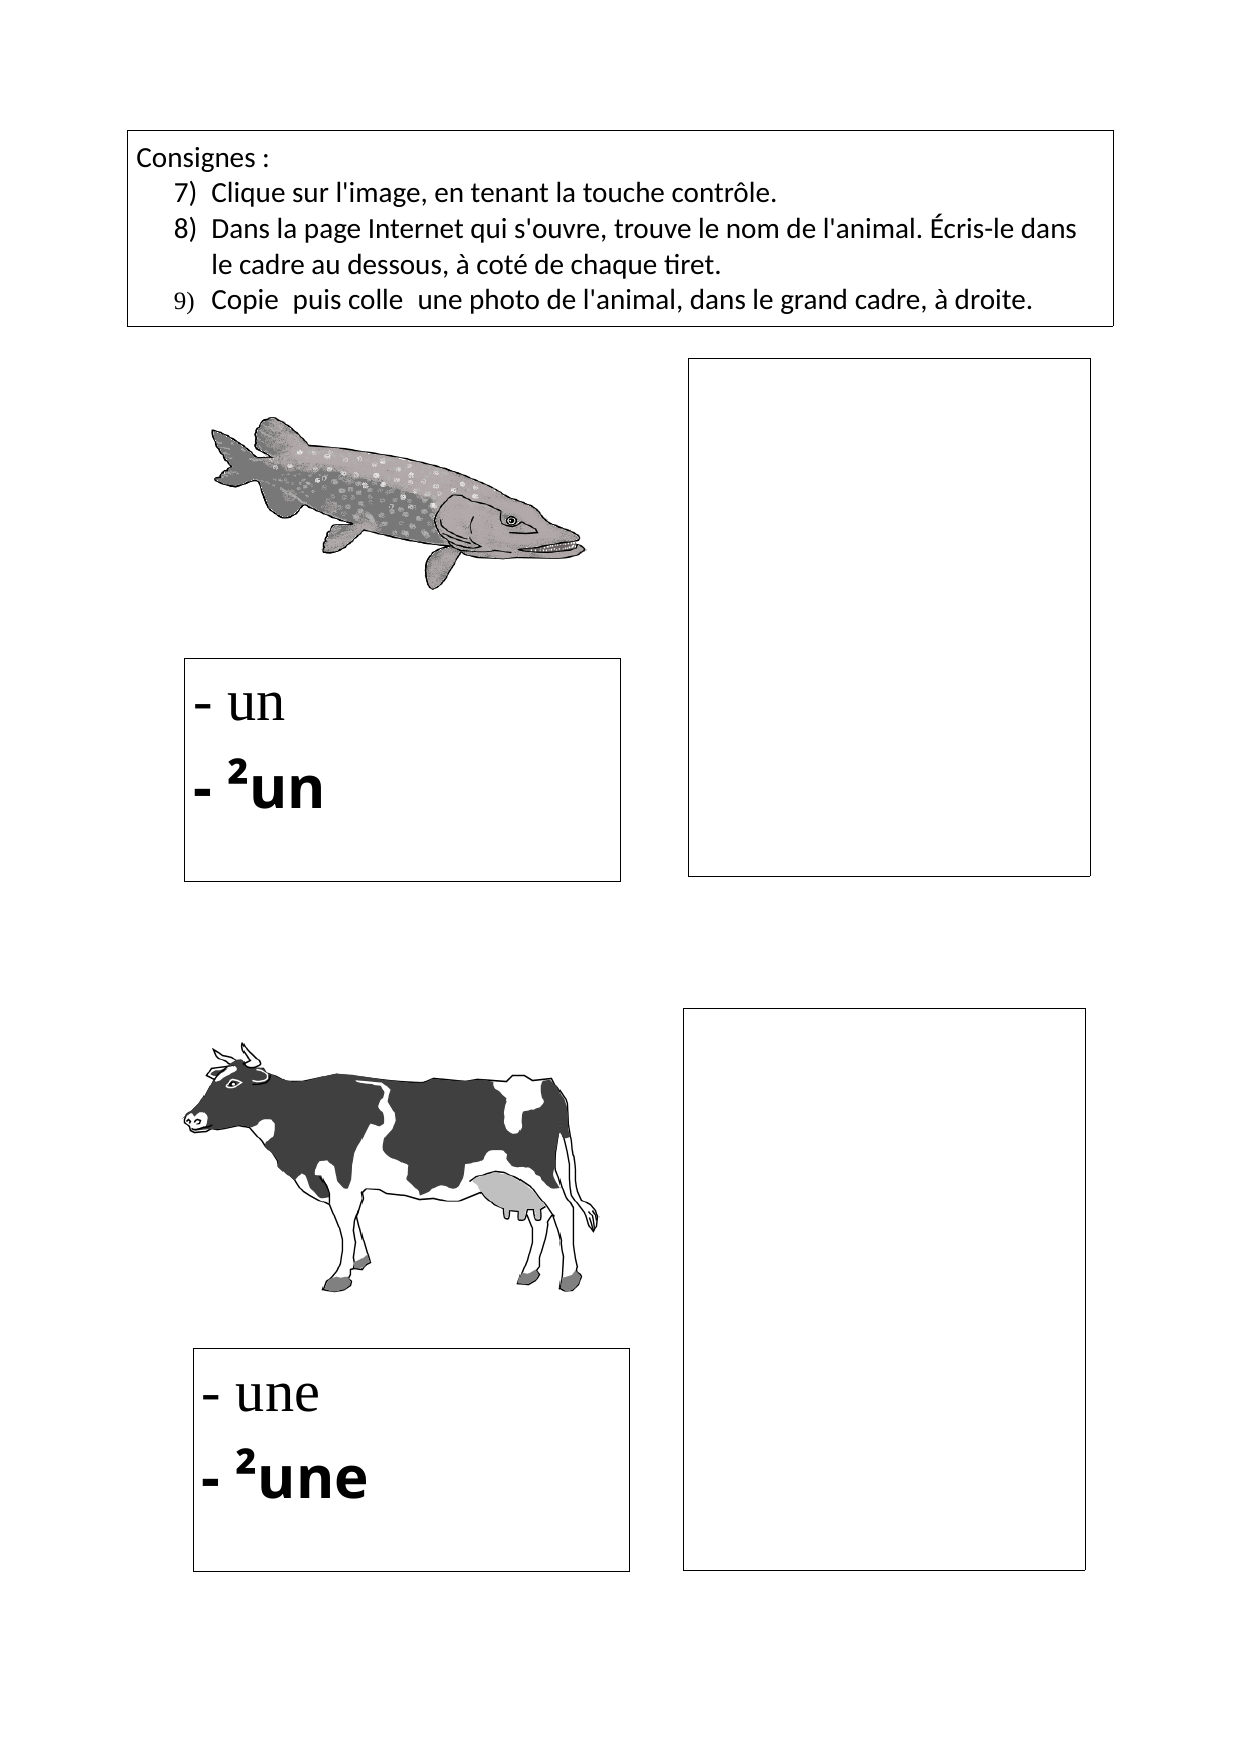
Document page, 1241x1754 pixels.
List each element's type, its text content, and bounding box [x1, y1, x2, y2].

picture [127, 945, 639, 1408]
text Consignes : [136, 139, 1104, 174]
list Clique sur l'image, en tenant la touche contrôle. [174, 174, 1104, 210]
list Copie, puis colle, une photo de l'animal, dans le grand cadre, à droite. [174, 281, 1104, 317]
text - ²un [193, 746, 612, 825]
text - ²une [202, 1437, 620, 1516]
picture [183, 327, 626, 699]
text - une [202, 1357, 620, 1424]
list Dans la page Internet qui s'ouvre, trouve le nom de l'animal. Écris-le dans le cadre au dessous, à coté de chaque tiret. [174, 210, 1104, 281]
text - un [193, 666, 612, 733]
